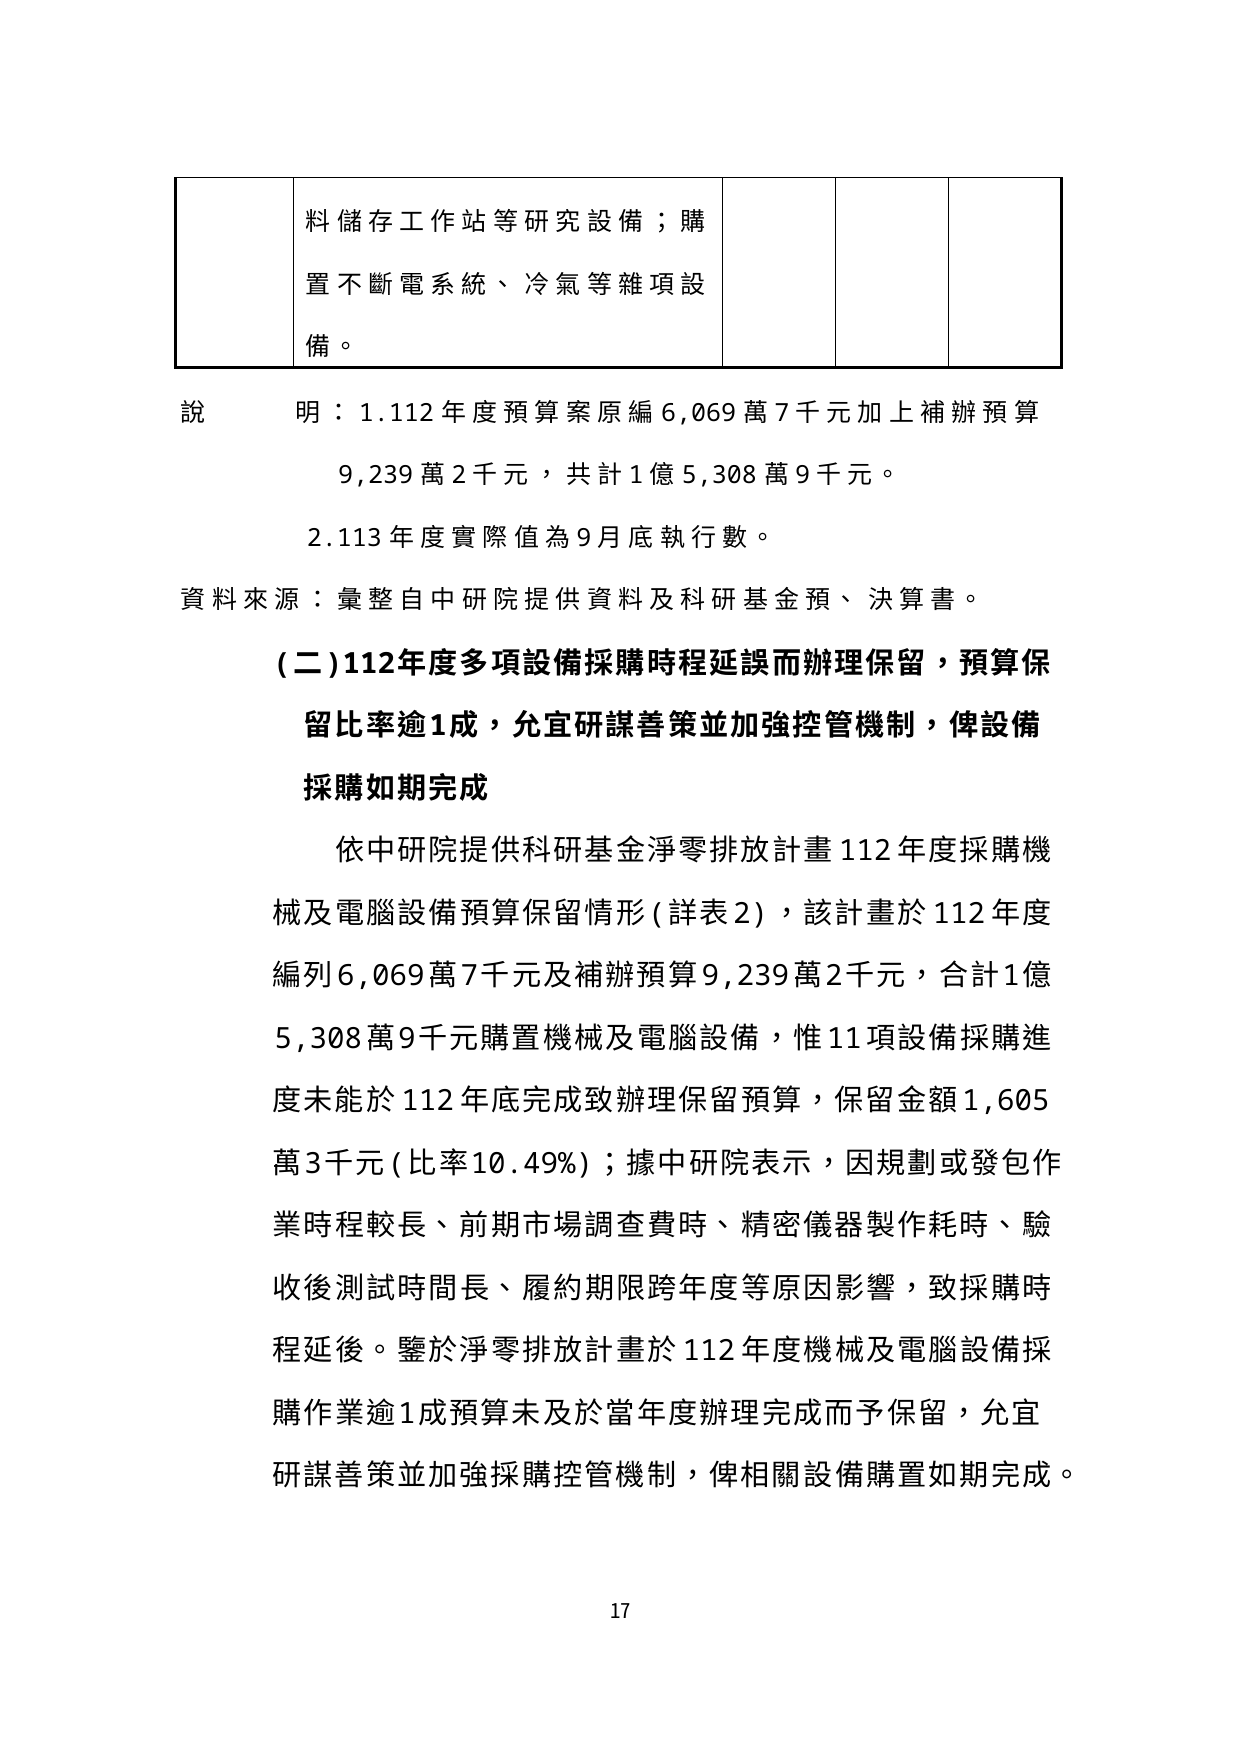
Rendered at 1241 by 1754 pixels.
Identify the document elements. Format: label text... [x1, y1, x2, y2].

text 依中研院提供科研基金淨零排放計畫112年度採購機械及電腦設備預算保留情形(詳表2)，該計畫於112年度編列6,069萬7千元及補辦預算9,239萬2千元，合計1億5,308萬9千元購置機械及電腦設備，惟11項設備採購進度未能於112年底完成致辦理保留預算，保留金額1,605萬3千元(比率10.49%)；據中研院表示，因規劃或發包作業時程較長、前期市場調查費時、精密儀器製作耗時、驗收後測試時間長、履約期限跨年度等原因影響，致採購時程延後。鑒於淨零排放計畫於112年度機械及電腦設備採購作業逾1成預算未及於當年度辦理完成而予保留，允宜研謀善策並加強採購控管機制，俾相關設備購置如期完成。 [266, 806, 1063, 1494]
text (二)112年度多項設備採購時程延誤而辦理保留，預算保留比率逾1成，允宜研謀善策並加強控管機制，俾設備採購如期完成 [266, 619, 1063, 806]
table_cell 料儲存工作站等研究設備；購置不斷電系統、冷氣等雜項設備。 [294, 178, 722, 366]
table_cell [723, 178, 835, 366]
table_cell - [836, 178, 948, 366]
table_cell [177, 178, 293, 366]
text 資料來源：彙整自中研院提供資料及科研基金預、決算書。 [177, 556, 1063, 619]
table_cell - [949, 178, 1060, 366]
text 說 明：1.112年度預算案原編6,069萬7千元加上補辦預算9,239萬2千元，共計1億5,308萬9千元。 [177, 369, 1063, 494]
text 2.113年度實際值為9月底執行數。 [301, 494, 1063, 556]
